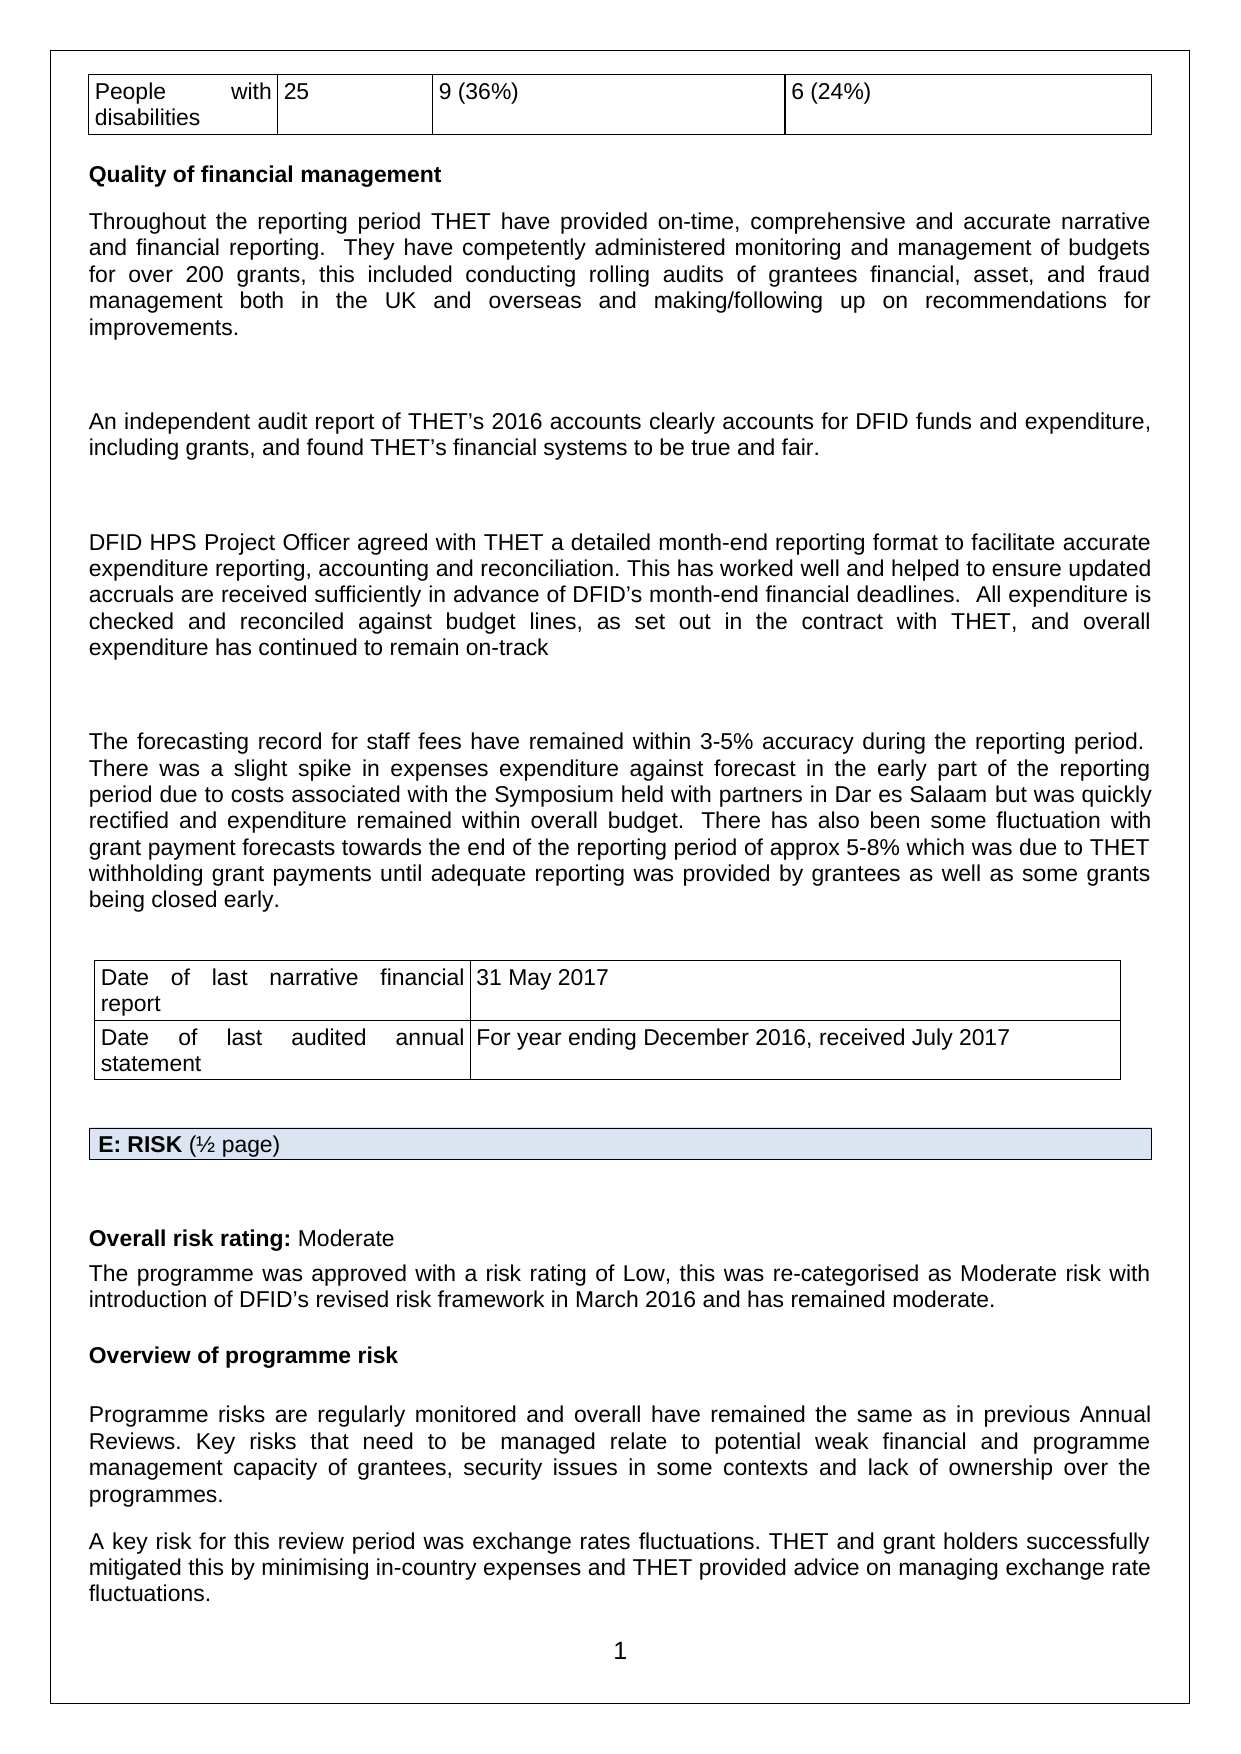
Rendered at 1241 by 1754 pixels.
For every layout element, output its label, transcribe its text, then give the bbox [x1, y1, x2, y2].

text DFID HPS Project Officer agreed with THET a detailed month-end reporting format to facilitate accurate expenditure reporting, accounting and reconciliation. This has worked well and helped to ensure updated accruals are received sufficiently in advance of DFID’s month-end financial deadlines. All expenditure is checked and reconciled against budget lines, as set out in the contract with THET, and overall expenditure has continued to remain on-track [89, 528, 1152, 660]
text Throughout the reporting period THET have provided on-time, comprehensive and accurate narrative and financial reporting. They have competently administered monitoring and management of budgets for over 200 grants, this included conducting rolling audits of grantees financial, asset, and fraud management both in the UK and overseas and making/following up on recommendations for improvements. [89, 208, 1152, 340]
text Quality of financial management [89, 161, 1152, 187]
text Overview of programme risk [89, 1342, 1152, 1368]
table_cell People with disabilities [89, 75, 277, 133]
text Overall risk rating: Moderate [89, 1225, 1152, 1252]
text The forecasting record for staff fees have remained within 3-5% accuracy during the reporting period. There was a slight spike in expenses expenditure against forecast in the early part of the reporting period due to costs associated with the Symposium held with partners in Dar es Salaam but was quickly rectified and expenditure remained within overall budget. There has also been some fluctuation with grant payment forecasts towards the end of the reporting period of approx 5-8% which was due to THET withholding grant payments until adequate reporting was provided by grantees as well as some grants being closed early. [89, 728, 1152, 913]
table_cell 9 (36%) [433, 75, 784, 133]
table_cell 6 (24%) [786, 75, 1151, 133]
table_header 31 May 2017 [471, 961, 1120, 1019]
table_cell 25 [278, 75, 432, 133]
text A key risk for this review period was exchange rates fluctuations. THET and grant holders successfully mitigated this by minimising in-country expenses and THET provided advice on managing exchange rate fluctuations. [89, 1528, 1152, 1607]
text The programme was approved with a risk rating of Low, this was re-categorised as Moderate risk with introduction of DFID’s revised risk framework in March 2016 and has remained moderate. [89, 1260, 1152, 1313]
table_cell Date of last audited annual statement [95, 1021, 470, 1079]
table_cell For year ending December 2016, received July 2017 [471, 1021, 1120, 1079]
table_header Date of last narrative financial report [95, 961, 470, 1019]
text An independent audit report of THET’s 2016 accounts clearly accounts for DFID funds and expenditure, including grants, and found THET’s financial systems to be true and fair. [89, 408, 1152, 461]
text E: RISK (½ page) [90, 1129, 1151, 1159]
text Programme risks are regularly monitored and overall have remained the same as in previous Annual Reviews. Key risks that need to be managed relate to potential weak financial and programme management capacity of grantees, security issues in some contexts and lack of ownership over the programmes. [89, 1401, 1152, 1507]
